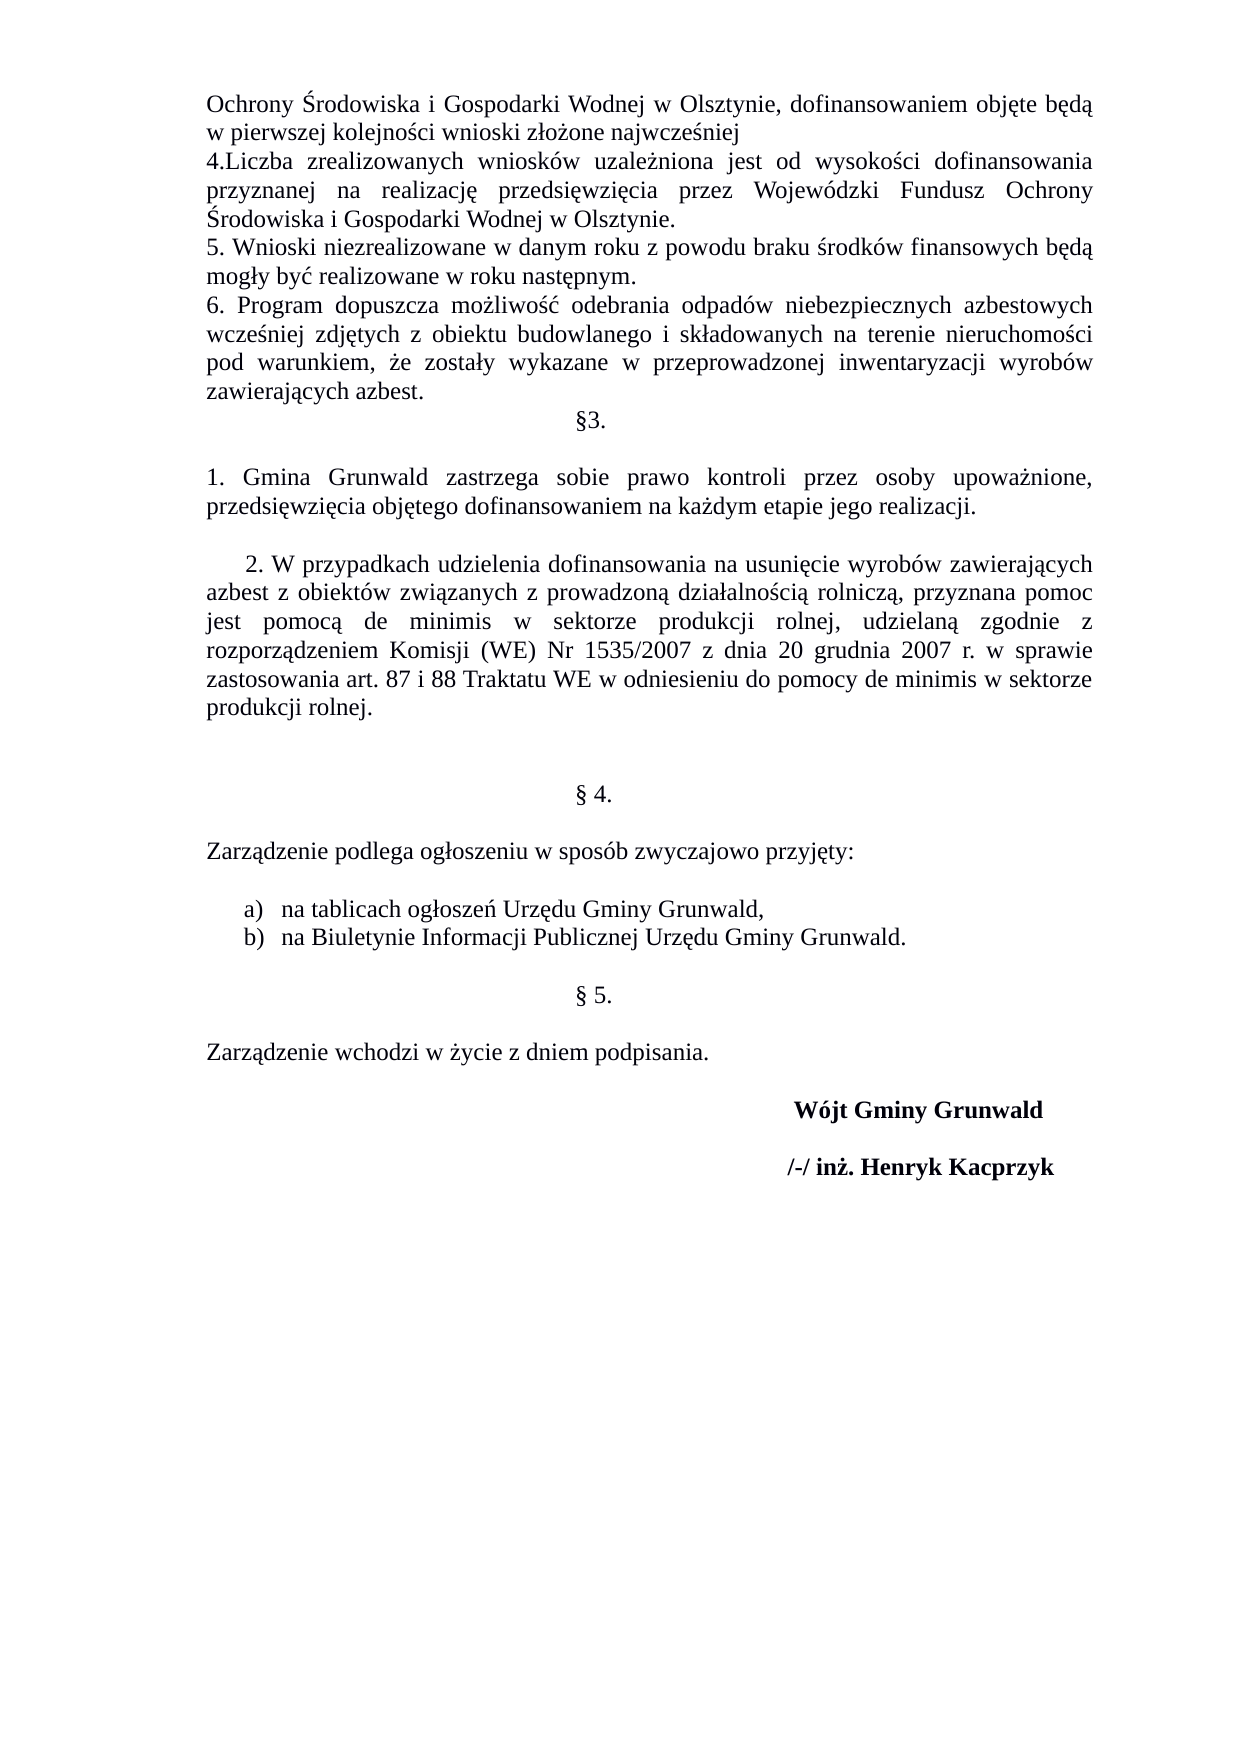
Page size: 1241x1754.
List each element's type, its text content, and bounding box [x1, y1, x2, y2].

text Zarządzenie wchodzi w życie z dniem podpisania. [206, 1037, 1123, 1066]
text § 5. [206, 980, 1123, 1009]
text 5. Wnioski niezrealizowane w danym roku z powodu braku środków finansowych będą mogły być realizowane w roku następnym. [206, 232, 1094, 290]
text Zarządzenie podlega ogłoszeniu w sposób zwyczajowo przyjęty: [206, 836, 1094, 865]
text § 4. [206, 779, 1094, 807]
text §3. [206, 405, 1094, 434]
text /-/ inż. Henryk Kacprzyk [206, 1152, 1094, 1181]
list na Biuletynie Informacji Publicznej Urzędu Gminy Grunwald. [244, 922, 1094, 951]
text 1. Gmina Grunwald zastrzega sobie prawo kontroli przez osoby upoważnione, przedsięwzięcia objętego dofinansowaniem na każdym etapie jego realizacji. [206, 462, 1094, 520]
text 2. W przypadkach udzielenia dofinansowania na usunięcie wyrobów zawierających azbest z obiektów związanych z prowadzoną działalnością rolniczą, przyznana pomoc jest pomocą de minimis w sektorze produkcji rolnej, udzielaną zgodnie z rozporządzeniem Komisji (WE) Nr 1535/2007 z dnia 20 grudnia 2007 r. w sprawie zastosowania art. 87 i 88 Traktatu WE w odniesieniu do pomocy de minimis w sektorze produkcji rolnej. [206, 549, 1094, 721]
list na tablicach ogłoszeń Urzędu Gminy Grunwald, [244, 894, 1094, 922]
text 6. Program dopuszcza możliwość odebrania odpadów niebezpiecznych azbestowych wcześniej zdjętych z obiektu budowlanego i składowanych na terenie nieruchomości pod warunkiem, że zostały wykazane w przeprowadzonej inwentaryzacji wyrobów zawierających azbest. [206, 290, 1094, 405]
text 4.Liczba zrealizowanych wniosków uzależniona jest od wysokości dofinansowania przyznanej na realizację przedsięwzięcia przez Wojewódzki Fundusz Ochrony Środowiska i Gospodarki Wodnej w Olsztynie. [206, 146, 1094, 232]
text Wójt Gminy Grunwald [206, 1095, 1094, 1124]
text Ochrony Środowiska i Gospodarki Wodnej w Olsztynie, dofinansowaniem objęte będą w pierwszej kolejności wnioski złożone najwcześniej [206, 89, 1094, 146]
